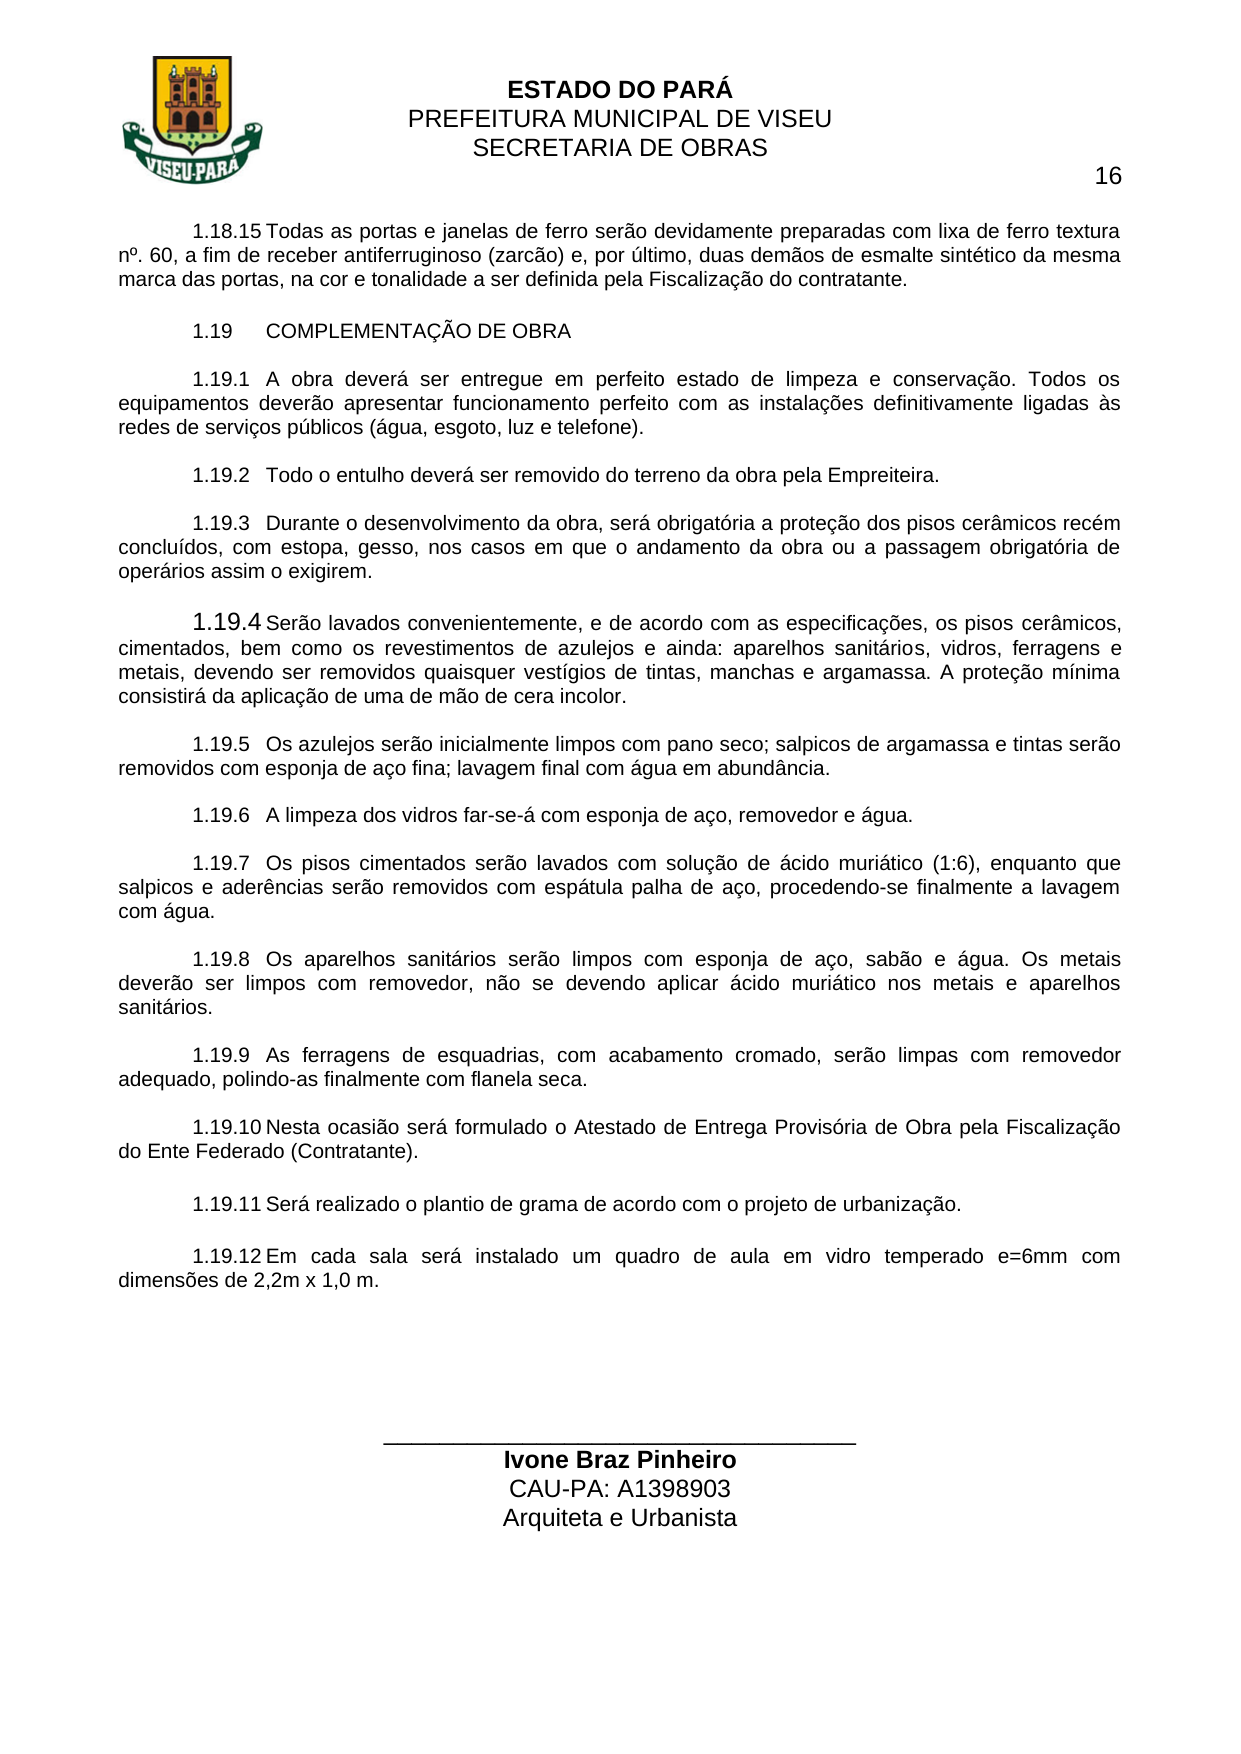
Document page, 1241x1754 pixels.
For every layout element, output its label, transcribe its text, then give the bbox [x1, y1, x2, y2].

subtitle Será realizado o plantio de grama de acordo com o projeto de urbanização. [118, 1191, 1122, 1215]
subtitle A obra deverá ser entregue em perfeito estado de limpeza e conservação. Todos os equipamentos deverão apresentar funcionamento perfeito com as instalações definitivamente ligadas às redes de serviços públicos (água, esgoto, luz e telefone). [118, 367, 1122, 439]
subtitle Todo o entulho deverá ser removido do terreno da obra pela Empreiteira. [118, 463, 1122, 487]
text __________________________________ [118, 1417, 1122, 1445]
picture [122, 56, 264, 185]
subtitle Nesta ocasião será formulado o Atestado de Entrega Provisória de Obra pela Fiscalização do Ente Federado (Contratante). [118, 1115, 1122, 1163]
subtitle A limpeza dos vidros far-se-á com esponja de aço, removedor e água. [118, 803, 1122, 827]
text Ivone Braz Pinheiro [118, 1445, 1122, 1474]
subtitle As ferragens de esquadrias, com acabamento cromado, serão limpas com removedor adequado, polindo-as finalmente com flanela seca. [118, 1043, 1122, 1091]
subtitle Serão lavados convenientemente, e de acordo com as especificações, os pisos cerâmicos, cimentados, bem como os revestimentos de azulejos e ainda: aparelhos sanitários, vidros, ferragens e metais, devendo ser removidos quaisquer vestígios de tintas, manchas e argamassa. A proteção mínima consistirá da aplicação de uma de mão de cera incolor. [118, 607, 1122, 707]
text Arquiteta e Urbanista [118, 1503, 1122, 1532]
text CAU-PA: A1398903 [118, 1474, 1122, 1503]
subtitle Todas as portas e janelas de ferro serão devidamente preparadas com lixa de ferro textura nº. 60, a fim de receber antiferruginoso (zarcão) e, por último, duas demãos de esmalte sintético da mesma marca das portas, na cor e tonalidade a ser definida pela Fiscalização do contratante. [118, 219, 1122, 291]
subtitle Os azulejos serão inicialmente limpos com pano seco; salpicos de argamassa e tintas serão removidos com esponja de aço fina; lavagem final com água em abundância. [118, 731, 1122, 779]
subtitle Em cada sala será instalado um quadro de aula em vidro temperado e=6mm com dimensões de 2,2m x 1,0 m. [118, 1244, 1122, 1292]
subtitle Os aparelhos sanitários serão limpos com esponja de aço, sabão e água. Os metais deverão ser limpos com removedor, não se devendo aplicar ácido muriático nos metais e aparelhos sanitários. [118, 947, 1122, 1019]
subtitle Os pisos cimentados serão lavados com solução de ácido muriático (1:6), enquanto que salpicos e aderências serão removidos com espátula palha de aço, procedendo-se finalmente a lavagem com água. [118, 851, 1122, 923]
subtitle COMPLEMENTAÇÃO DE OBRA [118, 319, 1122, 343]
subtitle Durante o desenvolvimento da obra, será obrigatória a proteção dos pisos cerâmicos recém concluídos, com estopa, gesso, nos casos em que o andamento da obra ou a passagem obrigatória de operários assim o exigirem. [118, 511, 1122, 583]
